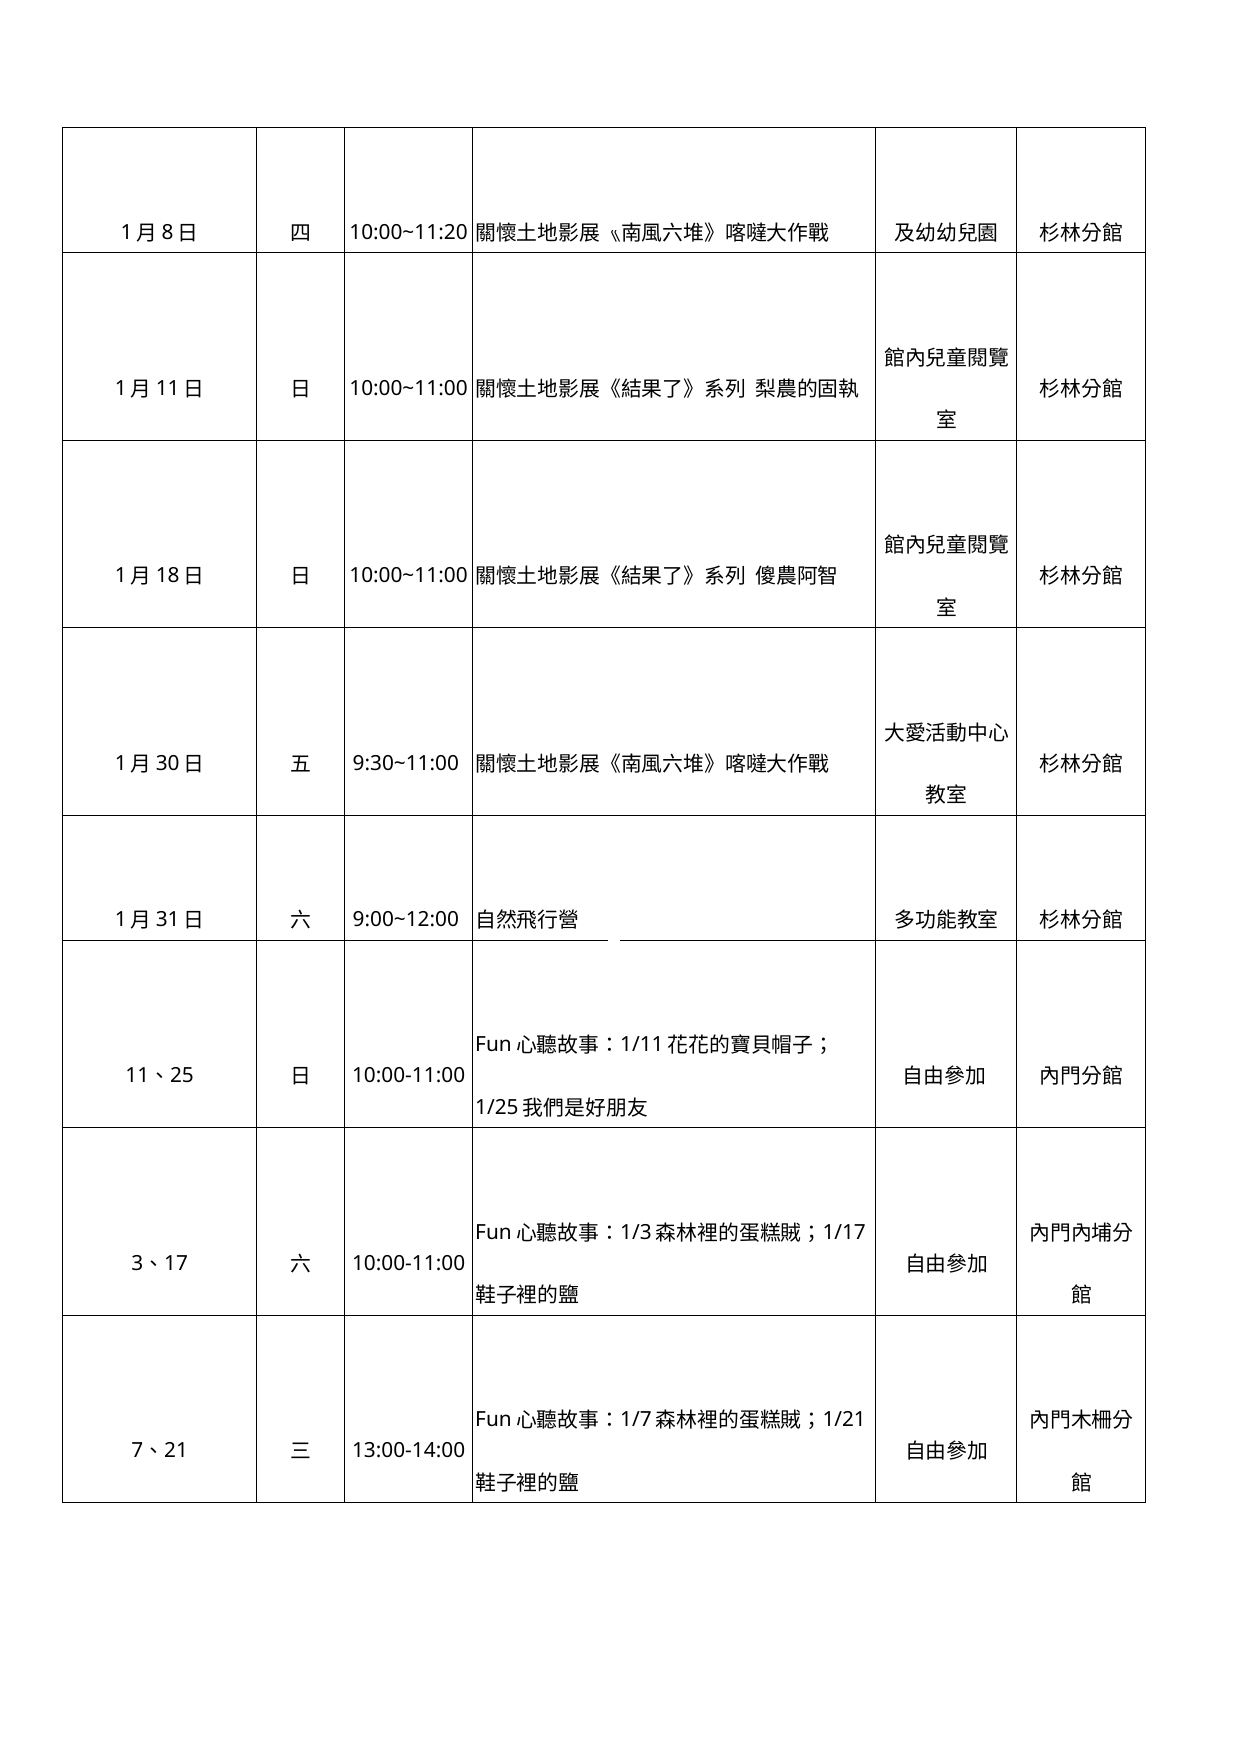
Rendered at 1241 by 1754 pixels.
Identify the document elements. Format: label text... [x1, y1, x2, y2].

table_cell 杉林分館 [1017, 628, 1145, 814]
table_cell 10:00~11:20 [345, 128, 472, 252]
table_cell 五 [257, 628, 344, 814]
table_cell 13:00-14:00 [345, 1316, 472, 1502]
table_cell 館內兒童閱覽室 [876, 253, 1016, 439]
table_cell 多功能教室 [876, 816, 1016, 939]
table_cell Fun心聽故事：1/7森林裡的蛋糕賊；1/21鞋子裡的鹽 [473, 1316, 875, 1502]
table_cell 及幼幼兒園 [876, 128, 1016, 252]
table_cell 3、17 [63, 1128, 256, 1314]
table_cell 日 [257, 941, 344, 1127]
table_cell 自由參加 [876, 1128, 1016, 1314]
table_cell 7、21 [63, 1316, 256, 1502]
table_cell 9:00~12:00 [345, 816, 472, 939]
table_cell Fun心聽故事：1/11花花的寶貝帽子；1/25我們是好朋友 [473, 941, 875, 1127]
table_cell 自然飛行營 [473, 816, 875, 991]
table_cell 六 [257, 816, 344, 939]
table_cell 10:00-11:00 [345, 1128, 472, 1314]
table_cell 內門內埔分館 [1017, 1128, 1145, 1314]
table_cell 三 [257, 1316, 344, 1502]
table_cell 杉林分館 [1017, 253, 1145, 439]
table_cell 四 [257, 128, 344, 252]
table_cell 內門木柵分館 [1017, 1316, 1145, 1502]
table_cell 1月8日 [63, 128, 256, 252]
table_cell 杉林分館 [1017, 441, 1145, 627]
table_cell 1月30日 [63, 628, 256, 814]
table_cell 自由參加 [876, 1316, 1016, 1502]
table_cell 1月18日 [63, 441, 256, 627]
table_cell Fun心聽故事：1/3森林裡的蛋糕賊；1/17鞋子裡的鹽 [473, 1128, 875, 1314]
table_cell 自由參加 [876, 941, 1016, 1127]
table_cell 日 [257, 441, 344, 627]
table_cell 大愛活動中心教室 [876, 628, 1016, 814]
table_cell 杉林分館 [1017, 816, 1145, 939]
table_cell 11、25 [63, 941, 256, 1127]
table_cell 10:00-11:00 [345, 941, 472, 1127]
table_cell 六 [257, 1128, 344, 1314]
table_cell 關懷土地影展《結果了》系列 傻農阿智 [473, 441, 875, 627]
table_cell 關懷土地影展《南風六堆》喀噠大作戰 [473, 628, 875, 814]
table_cell 內門分館 [1017, 941, 1145, 1127]
table_cell 關懷土地影展《南風六堆》喀噠大作戰 [473, 128, 875, 252]
table_cell 杉林分館 [1017, 128, 1145, 252]
table_cell 9:30~11:00 [345, 628, 472, 814]
table_cell 10:00~11:00 [345, 253, 472, 439]
table_cell 關懷土地影展《結果了》系列 梨農的固執 [473, 253, 875, 439]
table_cell 10:00~11:00 [345, 441, 472, 627]
table_cell 日 [257, 253, 344, 439]
table_cell 1月31日 [63, 816, 256, 939]
table_cell 1月11日 [63, 253, 256, 439]
table_cell 館內兒童閱覽室 [876, 441, 1016, 627]
